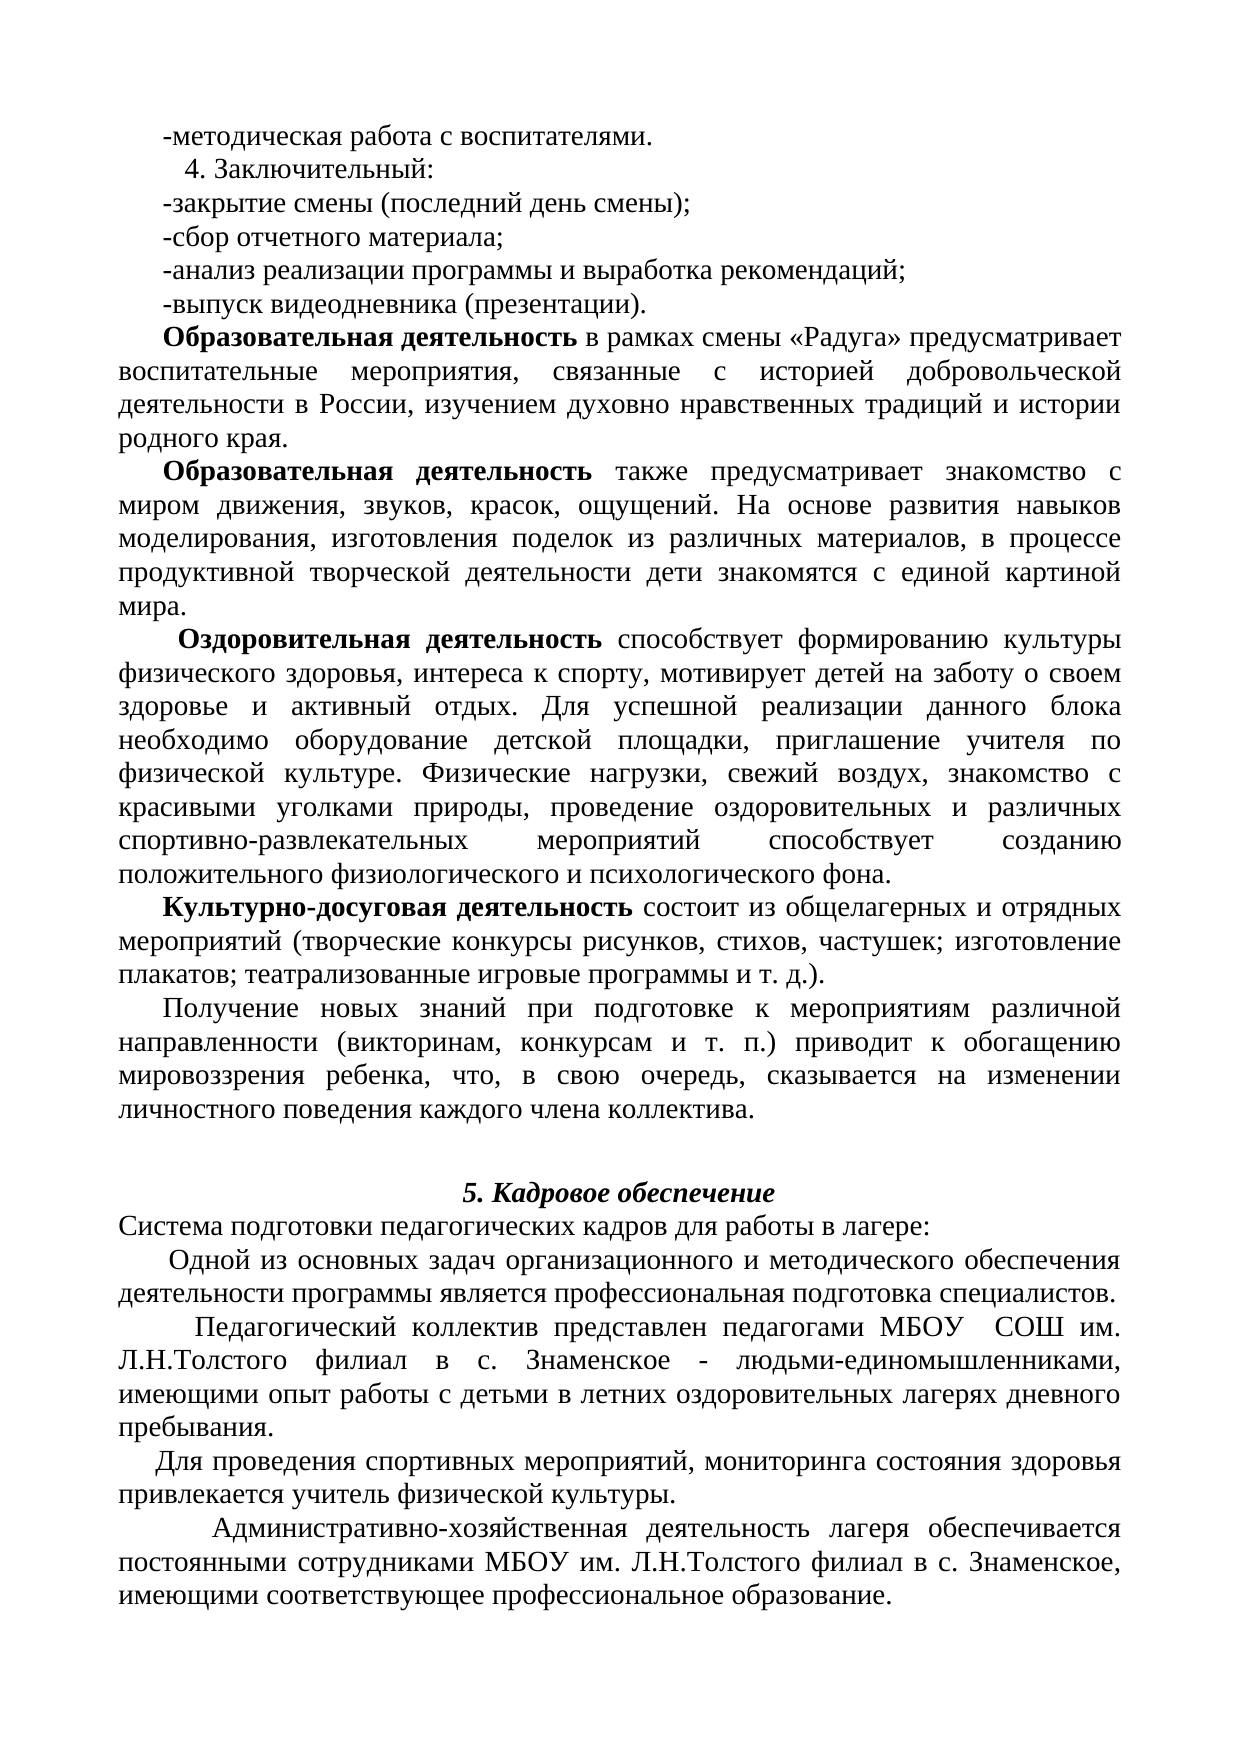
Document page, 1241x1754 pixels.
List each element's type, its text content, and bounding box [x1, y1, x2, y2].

text 4. Заключительный: [118, 152, 1122, 185]
text Оздоровительная деятельность способствует формированию культуры физического здоровья, интереса к спорту, мотивирует детей на заботу о своем здоровье и активный отдых. Для успешной реализации данного блока необходимо оборудование детской площадки, приглашение учителя по физической культуре. Физические нагрузки, свежий воздух, знакомство с красивыми уголками природы, проведение оздоровительных и различных спортивно-развлекательных мероприятий способствует созданию положительного физиологического и психологического фона. [118, 621, 1122, 889]
text Одной из основных задач организационного и методического обеспечения деятельности программы является профессиональная подготовка специалистов. [118, 1242, 1122, 1309]
text 5. Кадровое обеспечение [118, 1175, 1122, 1208]
text Образовательная деятельность также предусматривает знакомство с миром движения, звуков, красок, ощущений. На основе развития навыков моделирования, изготовления поделок из различных материалов, в процессе продуктивной творческой деятельности дети знакомятся с единой картиной мира. [118, 453, 1122, 621]
text Культурно-досуговая деятельность состоит из общелагерных и отрядных мероприятий (творческие конкурсы рисунков, стихов, частушек; изготовление плакатов; театрализованные игровые программы и т. д.). [118, 889, 1122, 990]
text Педагогический коллектив представлен педагогами МБОУ СОШ им. Л.Н.Толстого филиал в с. Знаменское - людьми-единомышленниками, имеющими опыт работы с детьми в летних оздоровительных лагерях дневного пребывания. [118, 1309, 1122, 1443]
text Образовательная деятельность в рамках смены «Радуга» предусматривает воспитательные мероприятия, связанные с историей добровольческой деятельности в России, изучением духовно нравственных традиций и истории родного края. [118, 319, 1122, 453]
text Административно-хозяйственная деятельность лагеря обеспечивается постоянными сотрудниками МБОУ им. Л.Н.Толстого филиал в с. Знаменское, имеющими соответствующее профессиональное образование. [118, 1510, 1122, 1611]
text -методическая работа с воспитателями. [118, 118, 1122, 152]
text -выпуск видеодневника (презентации). [118, 286, 1122, 319]
text Получение новых знаний при подготовке к мероприятиям различной направленности (викторинам, конкурсам и т. п.) приводит к обогащению мировоззрения ребенка, что, в свою очередь, сказывается на изменении личностного поведения каждого члена коллектива. [118, 990, 1122, 1124]
text -сбор отчетного материала; [118, 219, 1122, 252]
text -анализ реализации программы и выработка рекомендаций; [118, 252, 1122, 286]
text Система подготовки педагогических кадров для работы в лагере: [118, 1208, 1122, 1242]
text Для проведения спортивных мероприятий, мониторинга состояния здоровья привлекается учитель физической культуры. [118, 1443, 1122, 1510]
text -закрытие смены (последний день смены); [118, 185, 1122, 219]
